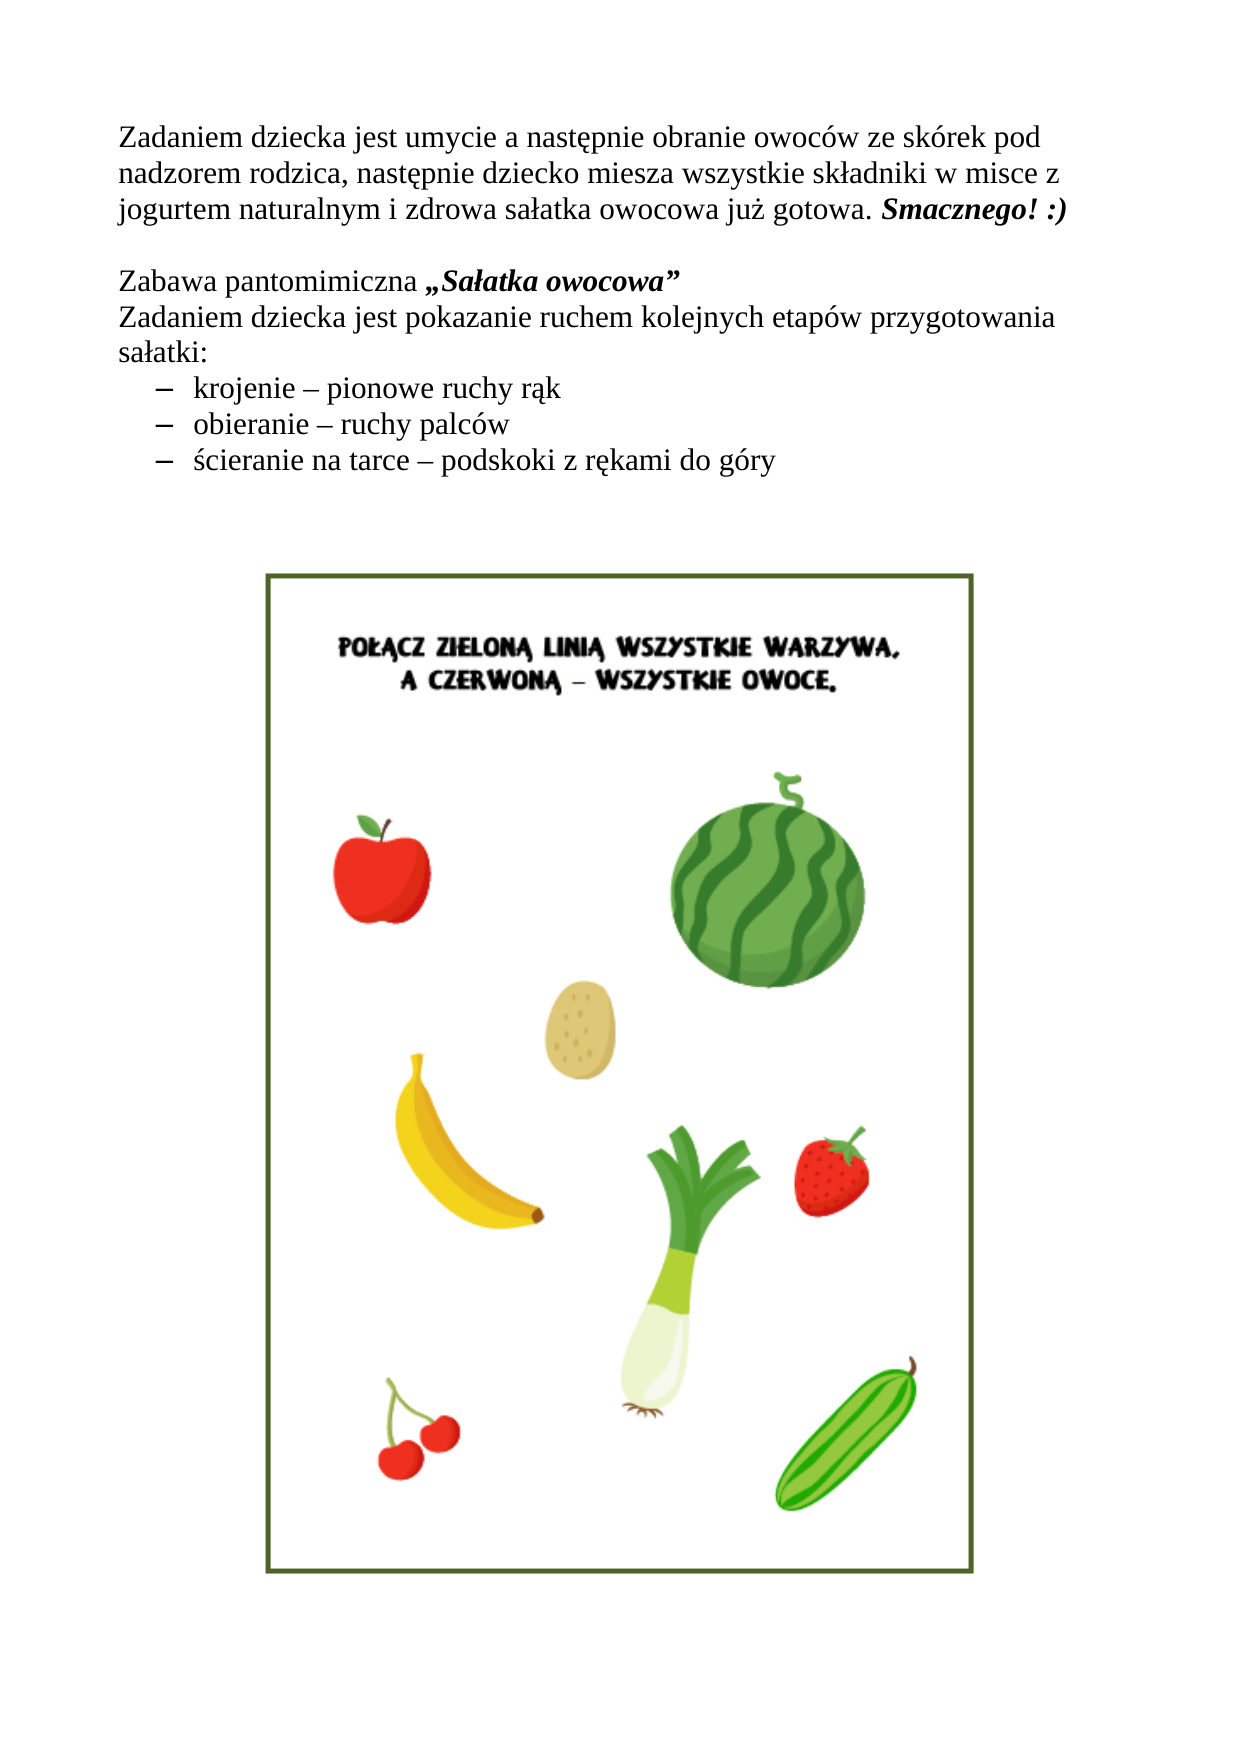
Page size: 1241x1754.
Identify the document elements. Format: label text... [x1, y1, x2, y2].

text Zadaniem dziecka jest umycie a następnie obranie owoców ze skórek pod nadzorem rodzica, następnie dziecko miesza wszystkie składniki w misce z jogurtem naturalnym i zdrowa sałatka owocowa już gotowa. Smacznego! :) [118, 118, 1122, 226]
picture [244, 554, 996, 1592]
text Zadaniem dziecka jest pokazanie ruchem kolejnych etapów przygotowania sałatki: [118, 298, 1122, 370]
list obieranie – ruchy palców [156, 406, 1122, 442]
list ścieranie na tarce – podskoki z rękami do góry [156, 442, 1122, 477]
list krojenie – pionowe ruchy rąk [156, 370, 1122, 406]
text Zabawa pantomimiczna „Sałatka owocowa” [118, 262, 1122, 298]
